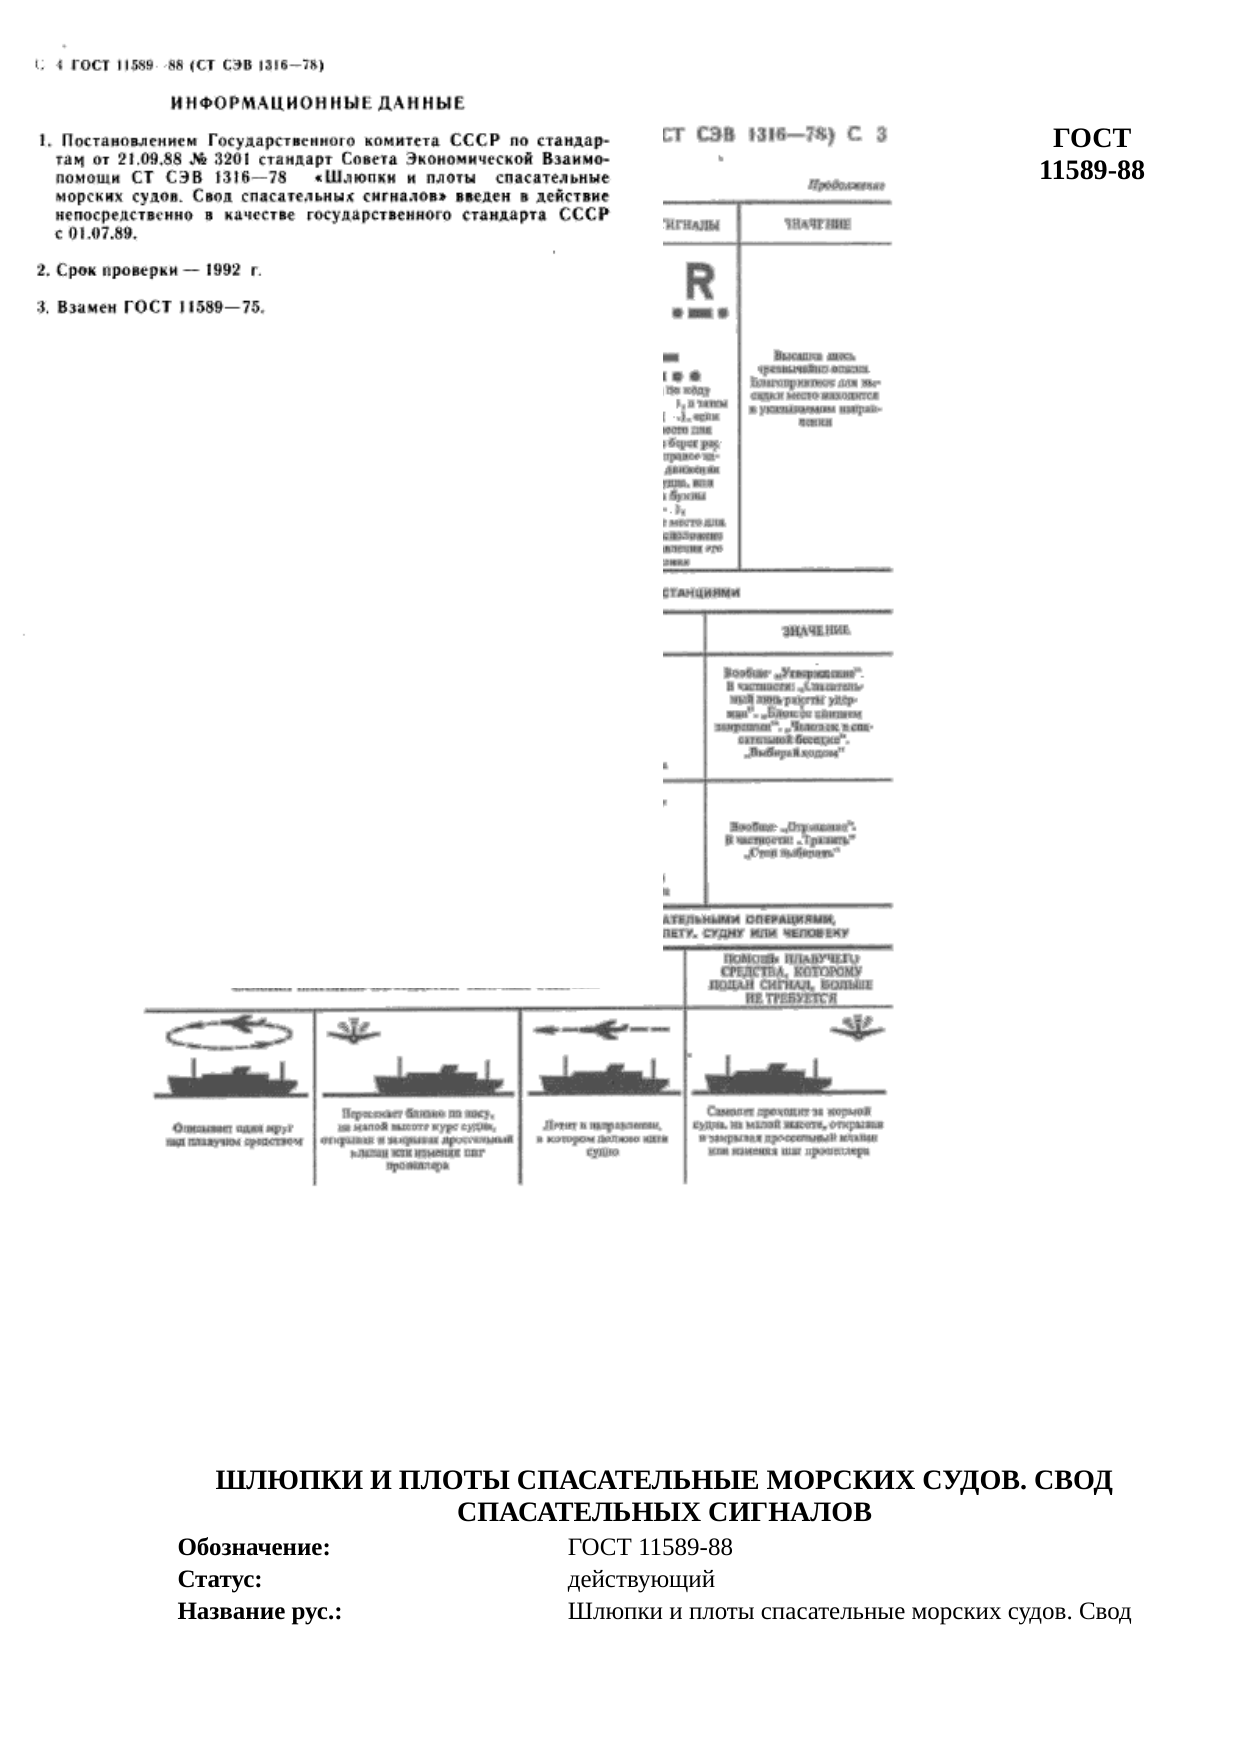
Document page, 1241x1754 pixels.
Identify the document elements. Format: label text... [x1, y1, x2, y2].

table_cell Статус: [176, 1563, 566, 1594]
picture [0, 0, 1033, 1463]
text ГОСТ 11589-88 [1033, 121, 1152, 186]
table_header Обозначение: [176, 1531, 566, 1563]
text Шлюпки и плоты спасательные морских судов. Свод спасательных сигналов [177, 189, 1152, 1528]
table_cell действующий [566, 1563, 1153, 1594]
table_cell Название рус.: [176, 1595, 566, 1626]
table_header ГОСТ 11589-88 [566, 1531, 1153, 1563]
table_cell Шлюпки и плоты спасательные морских судов. Свод [566, 1595, 1153, 1626]
